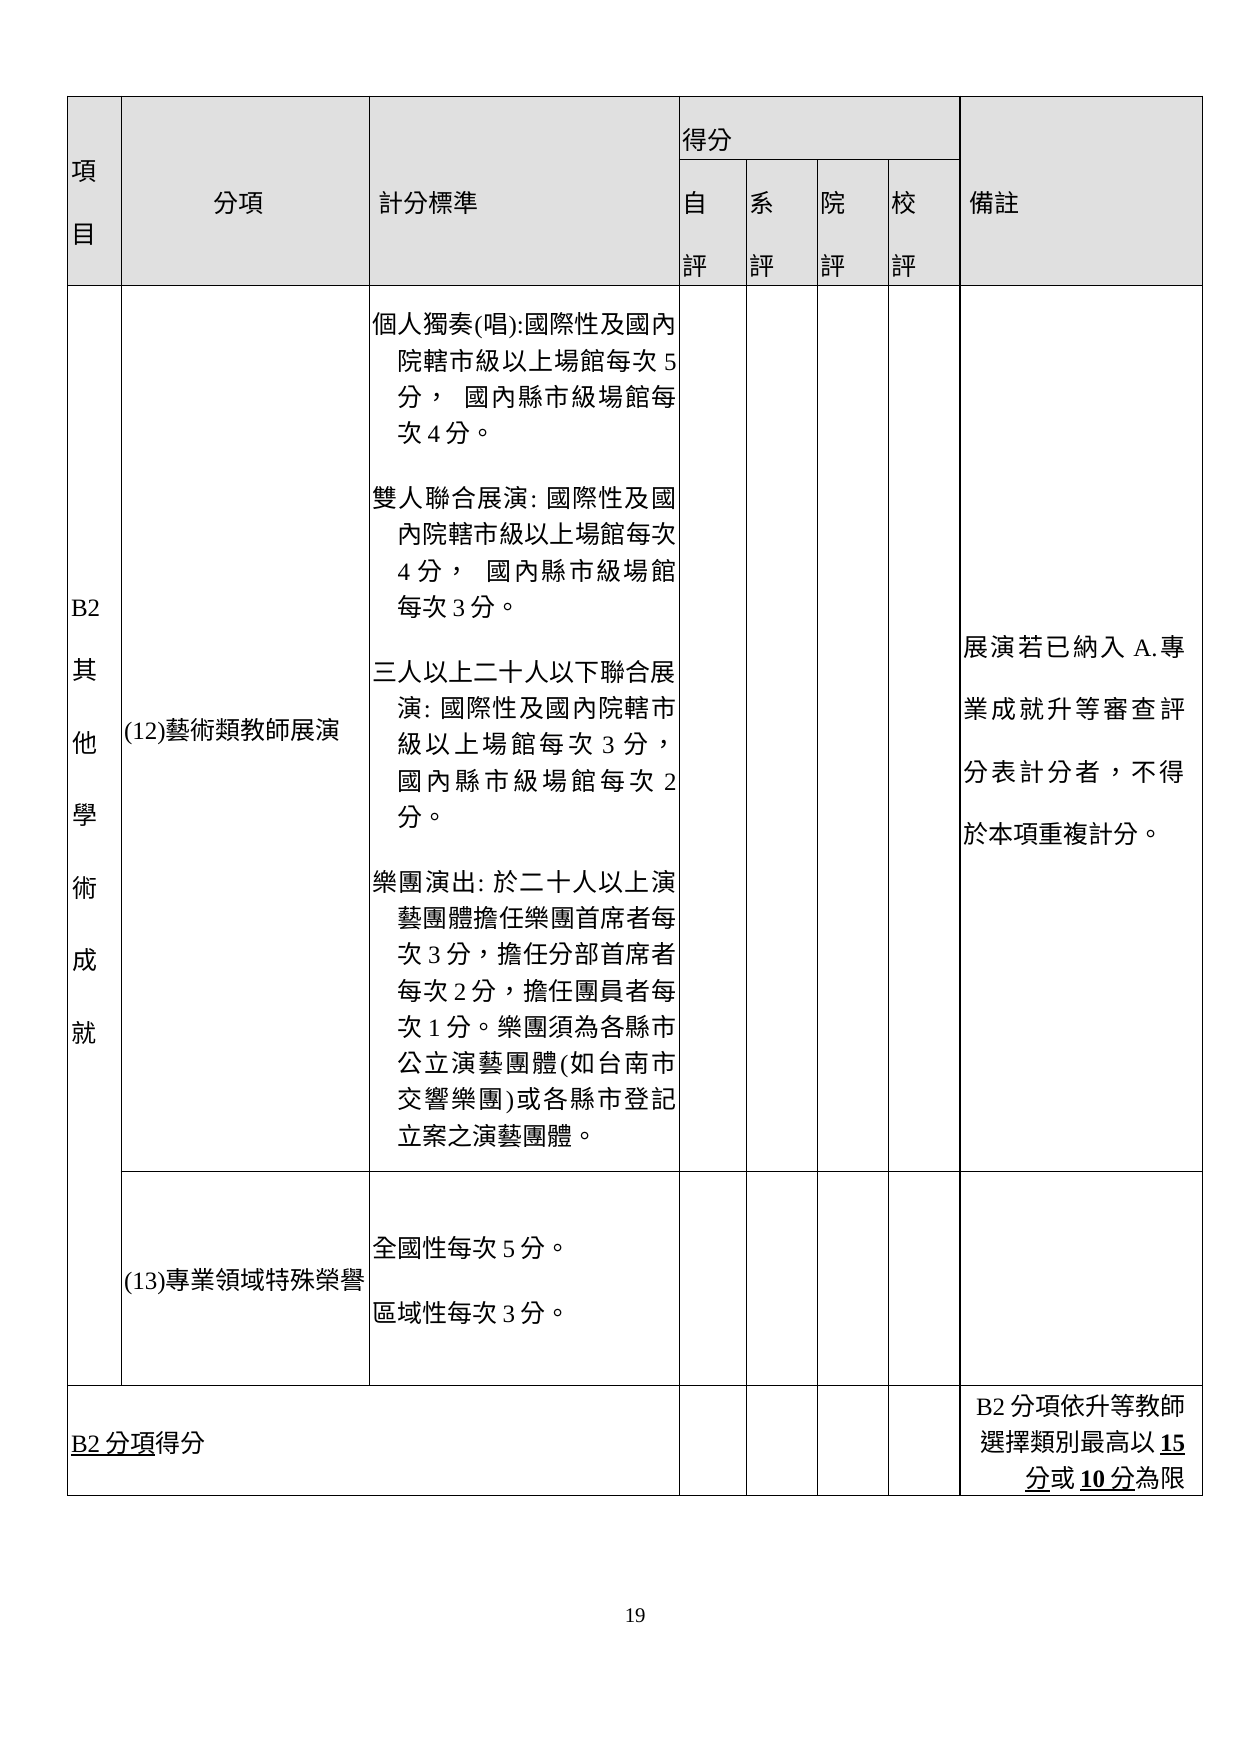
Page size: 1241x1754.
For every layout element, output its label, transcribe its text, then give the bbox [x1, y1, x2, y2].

table_cell [680, 1386, 746, 1495]
table_cell B2分項依升等教師選擇類別最高以15分或10分為限 [961, 1386, 1202, 1495]
table_header 計分標準 [370, 97, 679, 285]
table_cell B2 其 他 學 術 成 就 [68, 286, 121, 1385]
table_header 備註 [961, 97, 1202, 285]
table_cell [889, 286, 959, 1171]
table_cell 展演若已納入A.專業成就升等審查評分表計分者，不得於本項重複計分。 [961, 286, 1202, 1171]
table_cell [680, 1172, 746, 1385]
table_cell [889, 1172, 959, 1385]
table_cell [818, 286, 888, 1171]
table_cell (12)藝術類教師展演 [122, 286, 369, 1171]
table_cell B2分項得分 [68, 1386, 679, 1495]
table_cell 系 評 [747, 160, 817, 285]
table_cell [747, 1172, 817, 1385]
table_cell 自 評 [680, 160, 746, 285]
table_header 分項 [122, 97, 369, 285]
table_cell [747, 286, 817, 1171]
table_header 項目 [68, 97, 121, 285]
table_cell (13)專業領域特殊榮譽 [122, 1172, 369, 1385]
table_cell [747, 1386, 817, 1495]
table_header 得分 [680, 97, 959, 159]
table_cell [818, 1172, 888, 1385]
table_cell [889, 1386, 959, 1495]
table_cell [818, 1386, 888, 1495]
table_cell 個人獨奏(唱):國際性及國內院轄市級以上場館每次5分， 國內縣市級場館每次4分。 雙人聯合展演: 國際性及國內院轄市級以上場館每次4分， 國內縣市級場館每次3分。 三人以上二十人以下聯合展演: 國際性及國內院轄市級以上場館每次3分， 國內縣市級場館每次2分。 樂團演出: 於二十人以上演藝團體擔任樂團首席者每次3分，擔任分部首席者每次2分，擔任團員者每次1分。樂團須為各縣市公立演藝團體(如台南市交響樂團)或各縣市登記立案之演藝團體。 [370, 286, 679, 1171]
table_cell [961, 1172, 1202, 1385]
table_cell 校 評 [889, 160, 959, 285]
table_cell 院 評 [818, 160, 888, 285]
table_cell 全國性每次5分。 區域性每次3分。 [370, 1172, 679, 1385]
table_cell [680, 286, 746, 1171]
